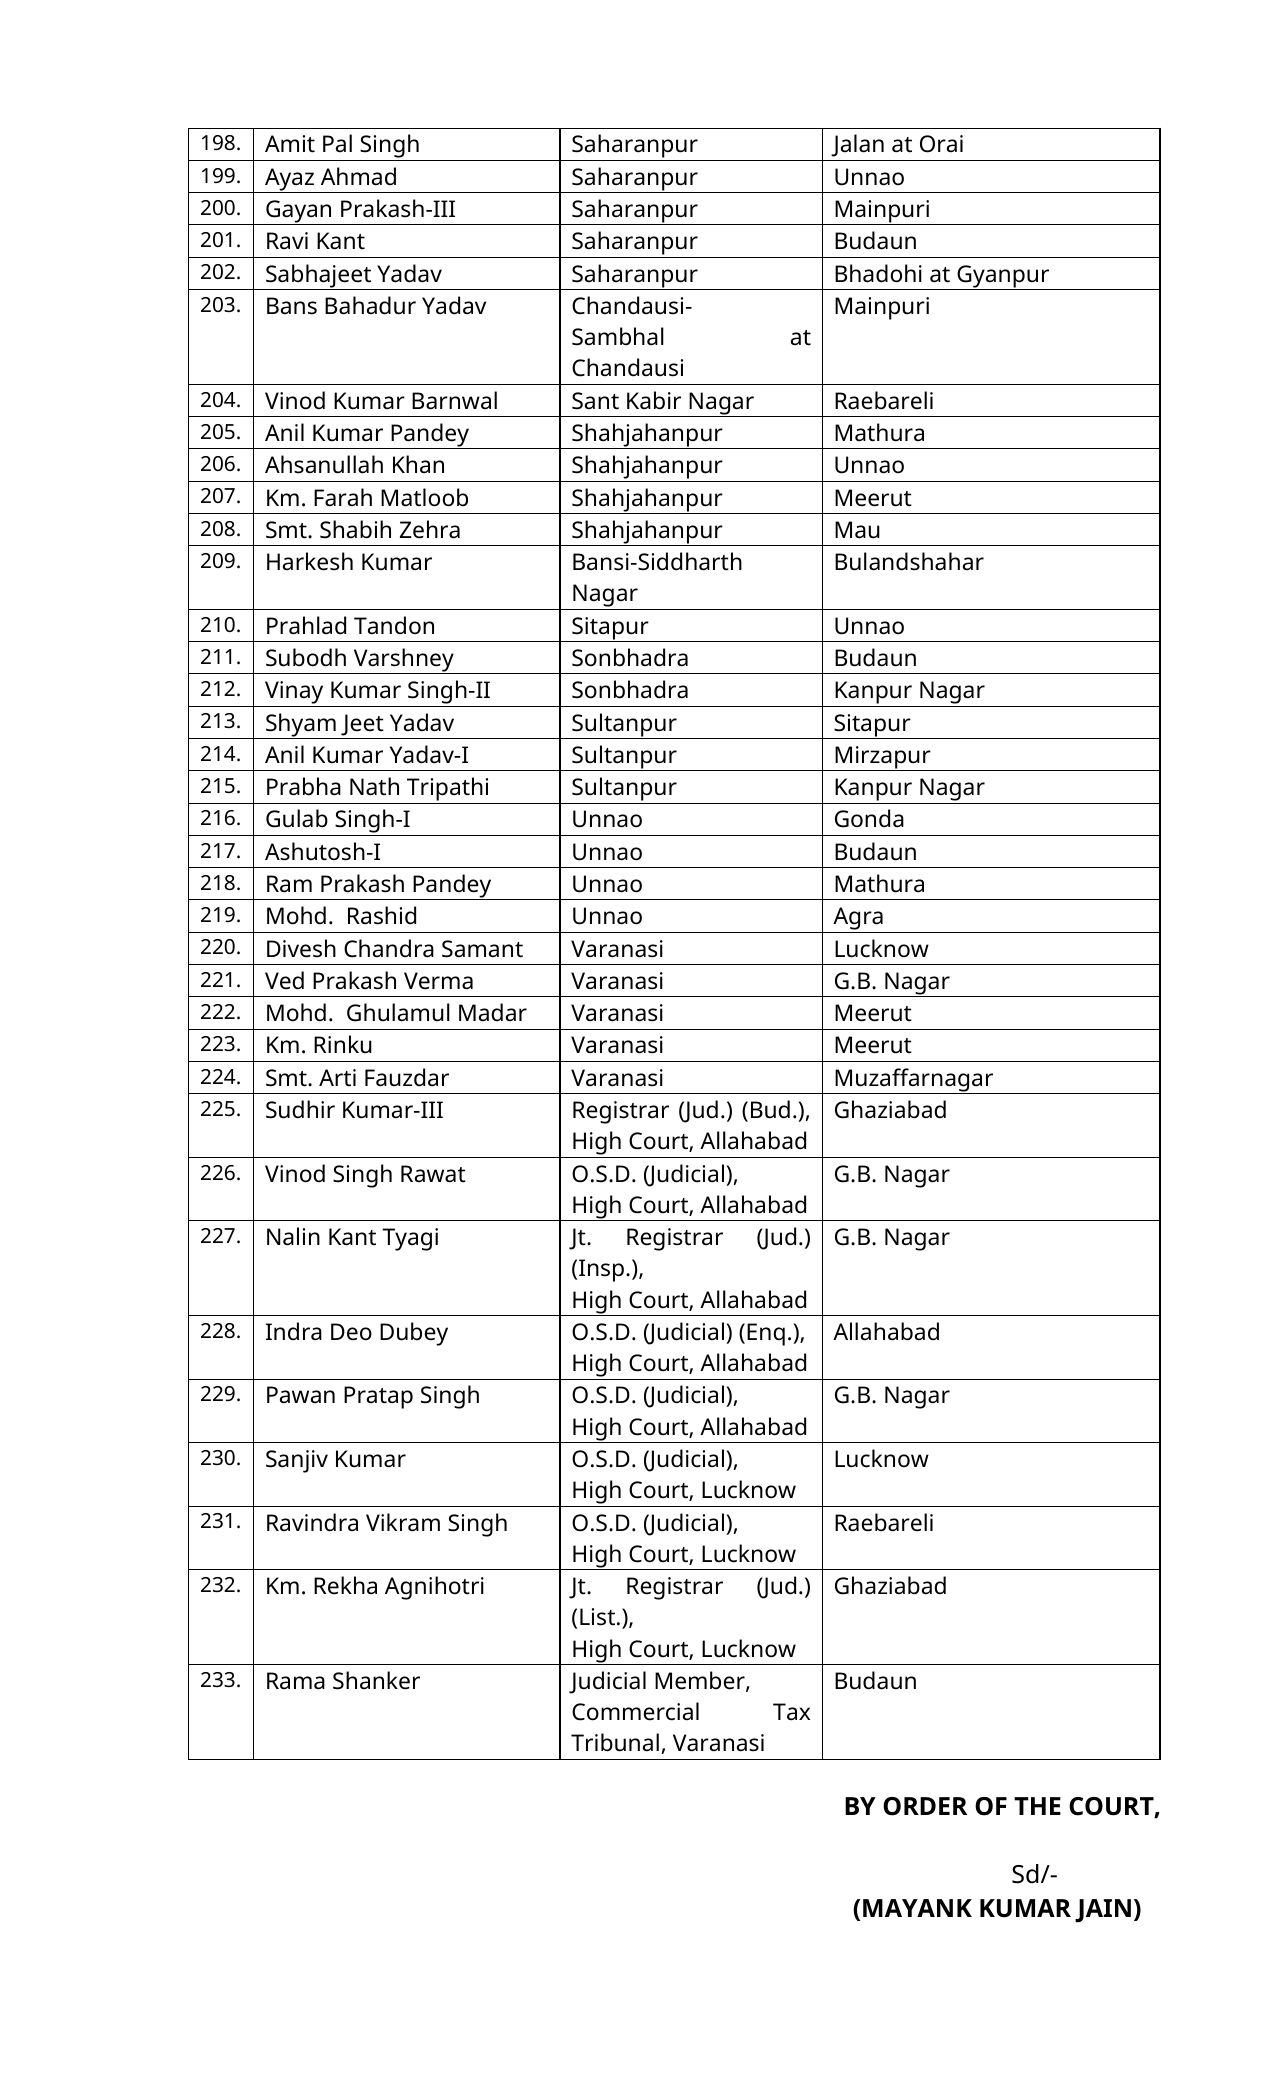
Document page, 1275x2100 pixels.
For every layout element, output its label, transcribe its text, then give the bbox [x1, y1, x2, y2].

table_cell Chandausi- Sambhal at Chandausi [561, 290, 822, 384]
table_cell Jalan at Orai [823, 129, 1159, 160]
table_cell O.S.D. (Judicial) (Enq.), High Court, Allahabad [561, 1316, 822, 1378]
table_cell [189, 449, 253, 481]
table_cell Allahabad [823, 1316, 1159, 1378]
table_cell Mohd. Rashid [254, 900, 559, 932]
table_cell [189, 1570, 253, 1664]
table_cell Unnao [823, 449, 1159, 481]
table_cell Shyam Jeet Yadav [254, 707, 559, 738]
table_cell [189, 997, 253, 1028]
table_cell Bans Bahadur Yadav [254, 290, 559, 384]
table_cell [189, 417, 253, 448]
table_cell Saharanpur [561, 129, 822, 160]
table_cell Sanjiv Kumar [254, 1443, 559, 1506]
table_cell Anil Kumar Yadav-I [254, 739, 559, 770]
table_cell Mirzapur [823, 739, 1159, 770]
table_cell Sultanpur [561, 707, 822, 738]
table_cell Prabha Nath Tripathi [254, 771, 559, 802]
table_cell Raebareli [823, 1507, 1159, 1569]
table_cell Budaun [823, 642, 1159, 673]
table_cell Ravindra Vikram Singh [254, 1507, 559, 1569]
table_cell [189, 1443, 253, 1506]
table_cell Ghaziabad [823, 1094, 1159, 1157]
table_cell Mathura [823, 417, 1159, 448]
table_cell Pawan Pratap Singh [254, 1380, 559, 1442]
table_cell Gonda [823, 804, 1159, 835]
table_cell Smt. Arti Fauzdar [254, 1062, 559, 1093]
table_cell Shahjahanpur [561, 514, 822, 545]
table_cell G.B. Nagar [823, 1221, 1159, 1315]
table_cell O.S.D. (Judicial), High Court, Lucknow [561, 1443, 822, 1506]
table_cell [189, 965, 253, 996]
table_cell Bansi-Siddharth Nagar [561, 546, 822, 609]
table_cell Gayan Prakash-III [254, 193, 559, 224]
table_cell Anil Kumar Pandey [254, 417, 559, 448]
table_cell [189, 193, 253, 224]
table_cell Ved Prakash Verma [254, 965, 559, 996]
table_cell [189, 868, 253, 899]
table_cell Vinod Singh Rawat [254, 1158, 559, 1220]
text BY ORDER OF THE COURT, [187, 1788, 1161, 1822]
table_cell Saharanpur [561, 193, 822, 224]
table_cell Sitapur [823, 707, 1159, 738]
table_cell Mainpuri [823, 193, 1159, 224]
table_cell Amit Pal Singh [254, 129, 559, 160]
table_cell Budaun [823, 836, 1159, 867]
table_cell Sonbhadra [561, 674, 822, 706]
table_cell [189, 739, 253, 770]
table_cell [189, 482, 253, 513]
table_cell [189, 514, 253, 545]
table_cell [189, 674, 253, 706]
table_cell G.B. Nagar [823, 1380, 1159, 1442]
table_cell Varanasi [561, 965, 822, 996]
table_cell Lucknow [823, 1443, 1159, 1506]
table_cell Ayaz Ahmad [254, 161, 559, 192]
table_cell Ashutosh-I [254, 836, 559, 867]
table_cell Agra [823, 900, 1159, 932]
table_cell Sudhir Kumar-III [254, 1094, 559, 1157]
table_cell Saharanpur [561, 225, 822, 257]
table_cell Lucknow [823, 933, 1159, 964]
table_cell Km. Farah Matloob [254, 482, 559, 513]
table_cell Sitapur [561, 610, 822, 641]
text (MAYANK KUMAR JAIN) [187, 1890, 1161, 1924]
table_cell O.S.D. (Judicial), High Court, Allahabad [561, 1380, 822, 1442]
table_cell Sultanpur [561, 771, 822, 802]
table_cell Sultanpur [561, 739, 822, 770]
table_cell Indra Deo Dubey [254, 1316, 559, 1378]
table_cell Mohd. Ghulamul Madar [254, 997, 559, 1028]
table_cell Vinod Kumar Barnwal [254, 385, 559, 416]
table_cell [189, 1380, 253, 1442]
table_cell Mainpuri [823, 290, 1159, 384]
table_cell Jt. Registrar (Jud.) (List.), High Court, Lucknow [561, 1570, 822, 1664]
table_cell G.B. Nagar [823, 965, 1159, 996]
table_cell Budaun [823, 225, 1159, 257]
table_cell Shahjahanpur [561, 449, 822, 481]
table_cell Ghaziabad [823, 1570, 1159, 1664]
table_cell Km. Rekha Agnihotri [254, 1570, 559, 1664]
table_cell [189, 385, 253, 416]
table_cell Sabhajeet Yadav [254, 258, 559, 289]
table_cell Smt. Shabih Zehra [254, 514, 559, 545]
table_cell Ahsanullah Khan [254, 449, 559, 481]
table_cell Unnao [561, 836, 822, 867]
table_cell Kanpur Nagar [823, 674, 1159, 706]
table_cell O.S.D. (Judicial), High Court, Lucknow [561, 1507, 822, 1569]
table_cell [189, 610, 253, 641]
table_cell Ram Prakash Pandey [254, 868, 559, 899]
table_cell Varanasi [561, 1030, 822, 1061]
table_cell Mathura [823, 868, 1159, 899]
table_cell [189, 1221, 253, 1315]
table_cell [189, 546, 253, 609]
table_cell Sonbhadra [561, 642, 822, 673]
table_cell Meerut [823, 997, 1159, 1028]
table_cell [189, 1158, 253, 1220]
table_cell Jt. Registrar (Jud.) (Insp.), High Court, Allahabad [561, 1221, 822, 1315]
text Sd/- [187, 1856, 1161, 1890]
table_cell [189, 900, 253, 932]
table_cell Varanasi [561, 933, 822, 964]
table_cell [189, 290, 253, 384]
table_cell Shahjahanpur [561, 482, 822, 513]
table_cell Subodh Varshney [254, 642, 559, 673]
table_cell Judicial Member, Commercial Tax Tribunal, Varanasi [561, 1665, 822, 1759]
table_cell Mau [823, 514, 1159, 545]
table_cell Meerut [823, 1030, 1159, 1061]
table_cell [189, 161, 253, 192]
table_cell Varanasi [561, 997, 822, 1028]
table_cell Unnao [561, 900, 822, 932]
table_cell Vinay Kumar Singh-II [254, 674, 559, 706]
table_cell Saharanpur [561, 258, 822, 289]
table_cell Muzaffarnagar [823, 1062, 1159, 1093]
table_cell [189, 836, 253, 867]
table_cell Bhadohi at Gyanpur [823, 258, 1159, 289]
table_cell Budaun [823, 1665, 1159, 1759]
table_cell O.S.D. (Judicial), High Court, Allahabad [561, 1158, 822, 1220]
table_cell Unnao [561, 804, 822, 835]
table_cell [189, 225, 253, 257]
table_cell Kanpur Nagar [823, 771, 1159, 802]
table_cell [189, 1507, 253, 1569]
table_cell Harkesh Kumar [254, 546, 559, 609]
table_cell Saharanpur [561, 161, 822, 192]
table_cell [189, 129, 253, 160]
table_cell [189, 707, 253, 738]
table_cell [189, 1062, 253, 1093]
table_cell [189, 771, 253, 802]
table_cell Varanasi [561, 1062, 822, 1093]
table_cell Nalin Kant Tyagi [254, 1221, 559, 1315]
table_cell Prahlad Tandon [254, 610, 559, 641]
table_cell [189, 258, 253, 289]
table_cell Divesh Chandra Samant [254, 933, 559, 964]
table_cell [189, 933, 253, 964]
table_cell Bulandshahar [823, 546, 1159, 609]
table_cell [189, 1094, 253, 1157]
table_cell Shahjahanpur [561, 417, 822, 448]
table_cell Sant Kabir Nagar [561, 385, 822, 416]
table_cell Raebareli [823, 385, 1159, 416]
table_cell [189, 642, 253, 673]
table_cell Unnao [823, 161, 1159, 192]
table_cell Gulab Singh-I [254, 804, 559, 835]
table_cell Km. Rinku [254, 1030, 559, 1061]
table_cell [189, 1316, 253, 1378]
table_cell Meerut [823, 482, 1159, 513]
table_cell Unnao [823, 610, 1159, 641]
table_cell Registrar (Jud.) (Bud.), High Court, Allahabad [561, 1094, 822, 1157]
table_cell [189, 1030, 253, 1061]
table_cell G.B. Nagar [823, 1158, 1159, 1220]
table_cell [189, 1665, 253, 1759]
table_cell [189, 804, 253, 835]
table_cell Ravi Kant [254, 225, 559, 257]
table_cell Rama Shanker [254, 1665, 559, 1759]
table_cell Unnao [561, 868, 822, 899]
